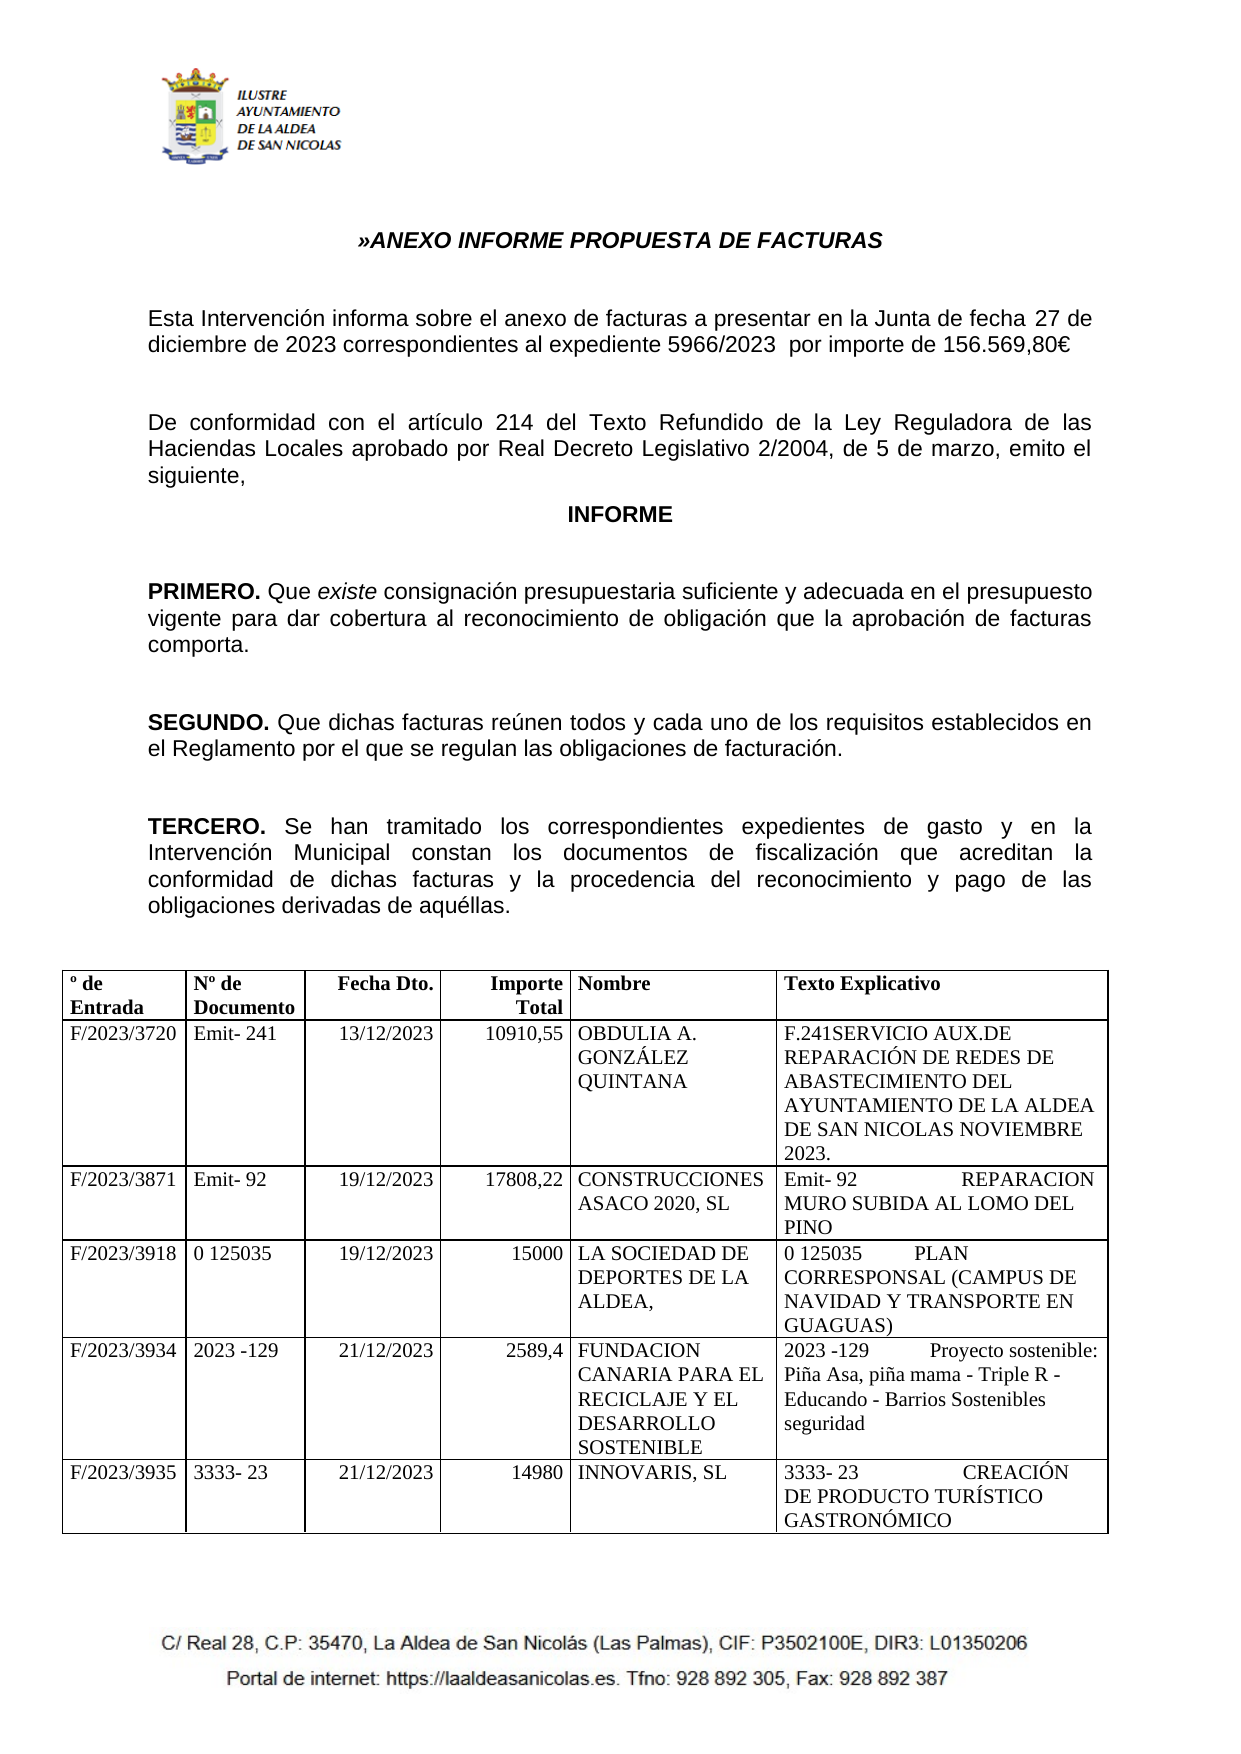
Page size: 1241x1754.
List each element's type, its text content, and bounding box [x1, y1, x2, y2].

table_cell 14980 [441, 1460, 570, 1532]
table_cell 0 125035 PLAN CORRESPONSAL (CAMPUS DE NAVIDAD Y TRANSPORTE EN GUAGUAS) [777, 1241, 1107, 1337]
table_cell F/2023/3720 [63, 1021, 185, 1165]
table_cell 10910,55 [441, 1021, 570, 1165]
table_cell 19/12/2023 [306, 1241, 440, 1337]
table_cell 21/12/2023 [306, 1460, 440, 1532]
table_cell 3333- 23 CREACIÓN DE PRODUCTO TURÍSTICO GASTRONÓMICO [777, 1460, 1107, 1532]
text »ANEXO INFORME PROPUESTA DE FACTURAS [148, 227, 1093, 254]
table_cell Emit- 92 [187, 1167, 304, 1239]
table_cell 19/12/2023 [306, 1167, 440, 1239]
table_header Nº de Documento [187, 971, 304, 1019]
table_cell CONSTRUCCIONES ASACO 2020, SL [571, 1167, 776, 1239]
table_cell INNOVARIS, SL [571, 1460, 776, 1532]
table_header º de Entrada [63, 971, 185, 1019]
text TERCERO. Se han tramitado los correspondientes expedientes de gasto y en la Intervención Municipal constan los documentos de fiscalización que acreditan la conformidad de dichas facturas y la procedencia del reconocimiento y pago de las obligaciones derivadas de aquéllas. [148, 813, 1093, 918]
text PRIMERO. Que existe consignación presupuestaria suficiente y adecuada en el presupuesto vigente para dar cobertura al reconocimiento de obligación que la aprobación de facturas comporta. [148, 578, 1093, 657]
picture [149, 1627, 1034, 1694]
table_header Nombre [571, 971, 776, 1019]
table_cell F.241SERVICIO AUX.DE REPARACIÓN DE REDES DE ABASTECIMIENTO DEL AYUNTAMIENTO DE LA ALDEA DE SAN NICOLAS NOVIEMBRE 2023. [777, 1021, 1107, 1165]
table_cell F/2023/3935 [63, 1460, 185, 1532]
table_cell OBDULIA A. GONZÁLEZ QUINTANA [571, 1021, 776, 1165]
table_cell 13/12/2023 [306, 1021, 440, 1165]
table_cell 0 125035 [187, 1241, 304, 1337]
table_cell 21/12/2023 [306, 1338, 440, 1459]
table_cell 2589,4 [441, 1338, 570, 1459]
table_header Texto Explicativo [777, 971, 1107, 1019]
table_header Fecha Dto. [306, 971, 440, 1019]
table_cell F/2023/3871 [63, 1167, 185, 1239]
table_cell F/2023/3918 [63, 1241, 185, 1337]
text Esta Intervención informa sobre el anexo de facturas a presentar en la Junta de fecha 27 de diciembre de 2023 correspondientes al expediente 5966/2023 por importe de 156.569,80€ [148, 305, 1093, 358]
table_cell 17808,22 [441, 1167, 570, 1239]
table_cell LA SOCIEDAD DE DEPORTES DE LA ALDEA, [571, 1241, 776, 1337]
table_cell 2023 -129 [187, 1338, 304, 1459]
table_header Importe Total [441, 971, 570, 1019]
table_cell FUNDACION CANARIA PARA EL RECICLAJE Y EL DESARROLLO SOSTENIBLE [571, 1338, 776, 1459]
table_cell F/2023/3934 [63, 1338, 185, 1459]
text INFORME [148, 501, 1093, 527]
picture [148, 60, 357, 172]
table_cell Emit- 241 [187, 1021, 304, 1165]
table_cell Emit- 92 REPARACION MURO SUBIDA AL LOMO DEL PINO [777, 1167, 1107, 1239]
table_cell 3333- 23 [187, 1460, 304, 1532]
text SEGUNDO. Que dichas facturas reúnen todos y cada uno de los requisitos establecidos en el Reglamento por el que se regulan las obligaciones de facturación. [148, 709, 1093, 761]
table_cell 2023 -129 Proyecto sostenible: Piña Asa, piña mama - Triple R - Educando - Barrios Sostenibles seguridad [777, 1338, 1107, 1459]
text De conformidad con el artículo 214 del Texto Refundido de la Ley Reguladora de las Haciendas Locales aprobado por Real Decreto Legislativo 2/2004, de 5 de marzo, emito el siguiente, [148, 409, 1093, 488]
table_cell 15000 [441, 1241, 570, 1337]
